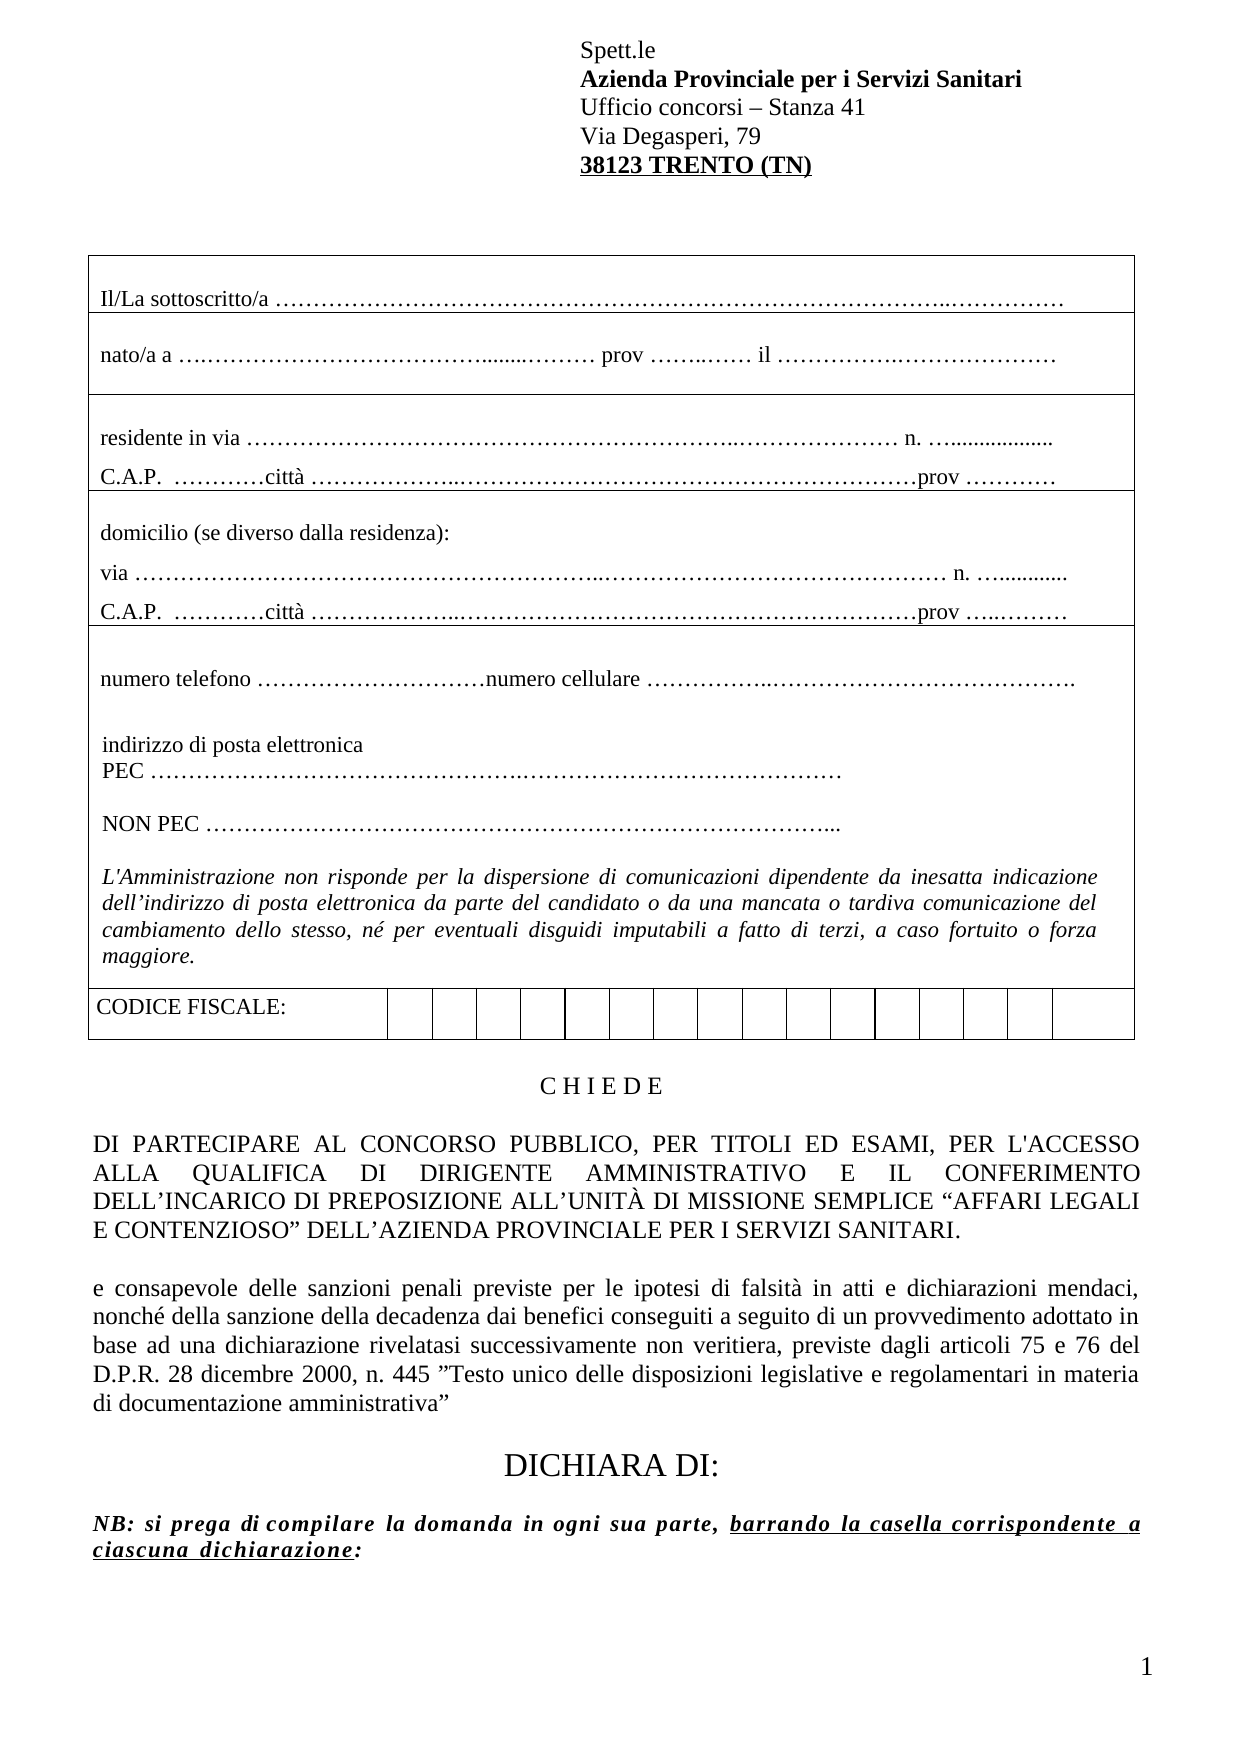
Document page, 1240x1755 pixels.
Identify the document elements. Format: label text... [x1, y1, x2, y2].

table_cell [964, 989, 1007, 1039]
table_cell [433, 989, 476, 1039]
table_cell [1008, 989, 1052, 1039]
text NB: si prega di compilare la domanda in ogni sua parte, barrando la casella corrispondente a ciascuna dichiarazione: [93, 1510, 1141, 1562]
text Ufficio concorsi – Stanza 41 [580, 92, 1193, 121]
table_cell [743, 989, 786, 1039]
text Azienda Provinciale per i Servizi Sanitari [580, 64, 1193, 92]
table_cell [920, 989, 963, 1039]
table_cell residente in via ………………………………………………………..………………… n. ….................. C.A.P. …………città ………………..……………………………………………………prov ………… [89, 395, 1134, 490]
table_cell numero telefono …………………………numero cellulare ……………..…………………………………. indirizzo di posta elettronica PEC ………………………………………….…………………………………… NON PEC ………………………………………………………………………... L'Amministrazione non risponde per la dispersione di comunicazioni dipendente da inesatta indicazione dell’indirizzo di posta elettronica da parte del candidato o da una mancata o tardiva comunicazione del cambiamento dello stesso, né per eventuali disguidi imputabili a fatto di terzi, a caso fortuito o forza maggiore. [89, 626, 1134, 987]
text Via Degasperi, 79 [580, 121, 1193, 150]
table_cell [566, 989, 609, 1039]
text C H I E D E [4, 1071, 1204, 1100]
text DICHIARA DI: [19, 1445, 1204, 1483]
table_cell [610, 989, 653, 1039]
table_cell [1053, 989, 1134, 1039]
table_cell domicilio (se diverso dalla residenza): via ……………………………………………………..……………………………………… n. …............ C.A.P. …………città ………………..……………………………………………………prov …..……… [89, 491, 1134, 625]
text Spett.le [580, 35, 1204, 64]
text 38123 TRENTO (TN) [580, 150, 1193, 179]
table_cell [787, 989, 830, 1039]
table_cell CODICE FISCALE: [89, 989, 387, 1039]
table_cell [477, 989, 520, 1039]
table_cell nato/a a ….………………………………........……… prov ……..…… il …………….………………… [89, 313, 1134, 394]
table_cell [388, 989, 432, 1039]
table_cell [831, 989, 874, 1039]
text e consapevole delle sanzioni penali previste per le ipotesi di falsità in atti e dichiarazioni mendaci, nonché della sanzione della decadenza dai benefici conseguiti a seguito di un provvedimento adottato in base ad una dichiarazione rivelatasi successivamente non veritiera, previste dagli articoli 75 e 76 del D.P.R. 28 dicembre 2000, n. 445 ”Testo unico delle disposizioni legislative e regolamentari in materia di documentazione amministrativa” [93, 1273, 1141, 1416]
table_cell [876, 989, 919, 1039]
table_header Il/La sottoscritto/a ……………………………………………………………………………..…………… [89, 256, 1134, 312]
table_cell [698, 989, 742, 1039]
table_cell [521, 989, 564, 1039]
text DI PARTECIPARE AL CONCORSO PUBBLICO, PER TITOLI ED ESAMI, PER L'ACCESSO ALLA QUALIFICA DI DIRIGENTE AMMINISTRATIVO E IL CONFERIMENTO DELL’INCARICO DI PREPOSIZIONE ALL’UNITÀ DI MISSIONE SEMPLICE “AFFARI LEGALI E CONTENZIOSO” DELL’AZIENDA PROVINCIALE PER I SERVIZI SANITARI. [93, 1129, 1141, 1244]
table_cell [654, 989, 697, 1039]
